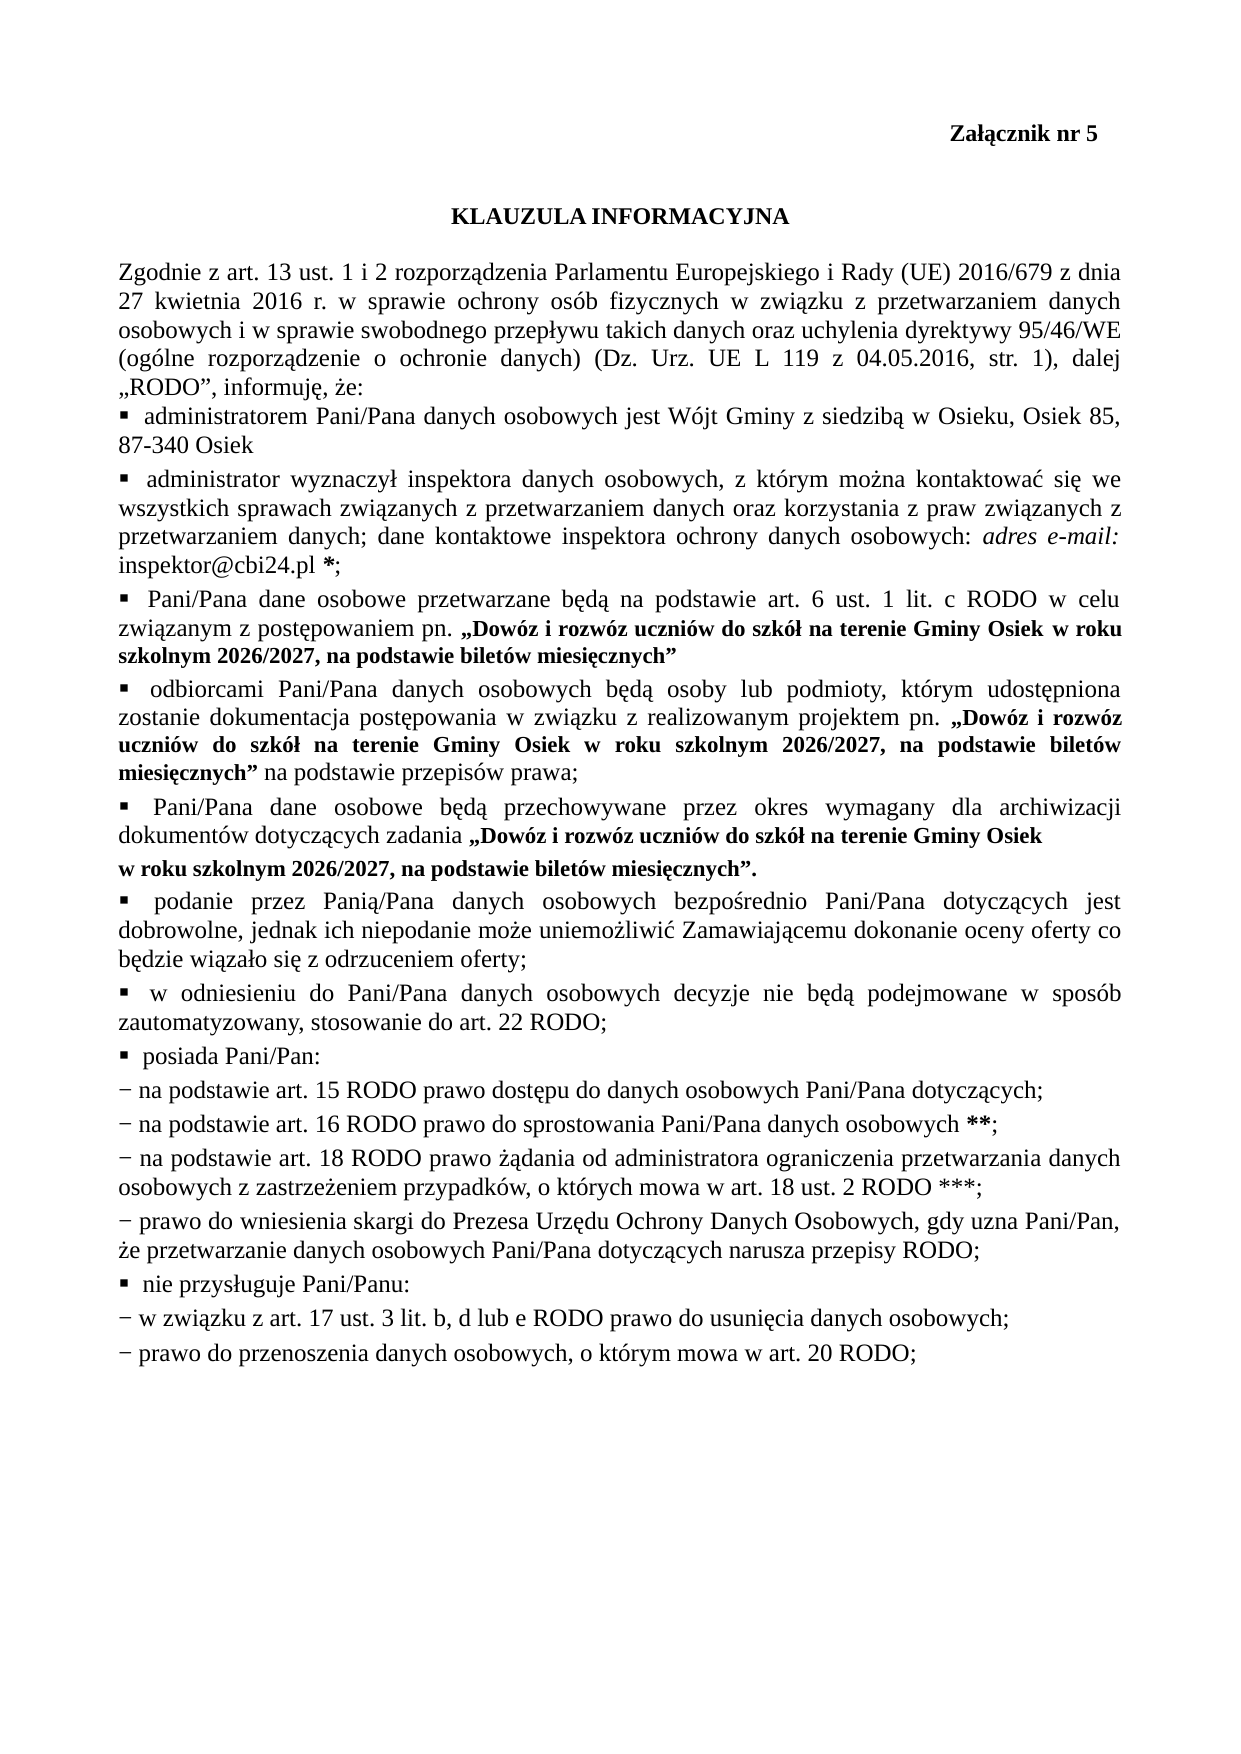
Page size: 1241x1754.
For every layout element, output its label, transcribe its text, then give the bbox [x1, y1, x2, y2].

text  podanie przez Panią/Pana danych osobowych bezpośrednio Pani/Pana dotyczących jest dobrowolne, jednak ich niepodanie może uniemożliwić Zamawiającemu dokonanie oceny oferty co będzie wiązało się z odrzuceniem oferty; [118, 886, 1122, 973]
text  administratorem Pani/Pana danych osobowych jest Wójt Gminy z siedzibą w Osieku, Osiek 85, 87-340 Osiek [118, 401, 1122, 458]
text  Pani/Pana dane osobowe będą przechowywane przez okres wymagany dla archiwizacji dokumentów dotyczących zadania „Dowóz i rozwóz uczniów do szkół na terenie Gminy Osiek [118, 792, 1122, 849]
text − na podstawie art. 16 RODO prawo do sprostowania Pani/Pana danych osobowych **; [118, 1109, 1122, 1138]
text  posiada Pani/Pan: [118, 1041, 1122, 1070]
text  Pani/Pana dane osobowe przetwarzane będą na podstawie art. 6 ust. 1 lit. c RODO w celu związanym z postępowaniem pn. „Dowóz i rozwóz uczniów do szkół na terenie Gminy Osiek w roku szkolnym 2026/2027, na podstawie biletów miesięcznych” [118, 584, 1122, 668]
text  nie przysługuje Pani/Panu: [118, 1269, 1122, 1298]
text − prawo do przenoszenia danych osobowych, o którym mowa w art. 20 RODO; [118, 1338, 1122, 1366]
text − na podstawie art. 15 RODO prawo dostępu do danych osobowych Pani/Pana dotyczących; [118, 1075, 1122, 1104]
text Zgodnie z art. 13 ust. 1 i 2 rozporządzenia Parlamentu Europejskiego i Rady (UE) 2016/679 z dnia 27 kwietnia 2016 r. w sprawie ochrony osób fizycznych w związku z przetwarzaniem danych osobowych i w sprawie swobodnego przepływu takich danych oraz uchylenia dyrektywy 95/46/WE (ogólne rozporządzenie o ochronie danych) (Dz. Urz. UE L 119 z 04.05.2016, str. 1), dalej „RODO”, informuję, że: [118, 257, 1122, 401]
text − prawo do wniesienia skargi do Prezesa Urzędu Ochrony Danych Osobowych, gdy uzna Pani/Pan, że przetwarzanie danych osobowych Pani/Pana dotyczących narusza przepisy RODO; [118, 1206, 1122, 1264]
text  administrator wyznaczył inspektora danych osobowych, z którym można kontaktować się we wszystkich sprawach związanych z przetwarzaniem danych oraz korzystania z praw związanych z przetwarzaniem danych; dane kontaktowe inspektora ochrony danych osobowych: adres e-mail: inspektor@cbi24.pl *; [118, 464, 1122, 579]
text − w związku z art. 17 ust. 3 lit. b, d lub e RODO prawo do usunięcia danych osobowych; [118, 1303, 1122, 1332]
text Załącznik nr 5 [118, 118, 1122, 147]
text  w odniesieniu do Pani/Pana danych osobowych decyzje nie będą podejmowane w sposób zautomatyzowany, stosowanie do art. 22 RODO; [118, 978, 1122, 1036]
text − na podstawie art. 18 RODO prawo żądania od administratora ograniczenia przetwarzania danych osobowych z zastrzeżeniem przypadków, o których mowa w art. 18 ust. 2 RODO ***; [118, 1143, 1122, 1201]
text  odbiorcami Pani/Pana danych osobowych będą osoby lub podmioty, którym udostępniona zostanie dokumentacja postępowania w związku z realizowanym projektem pn. „Dowóz i rozwóz uczniów do szkół na terenie Gminy Osiek w roku szkolnym 2026/2027, na podstawie biletów miesięcznych” na podstawie przepisów prawa; [118, 674, 1122, 786]
text w roku szkolnym 2026/2027, na podstawie biletów miesięcznych”. [118, 854, 1122, 881]
text KLAUZULA INFORMACYJNA [118, 202, 1122, 230]
